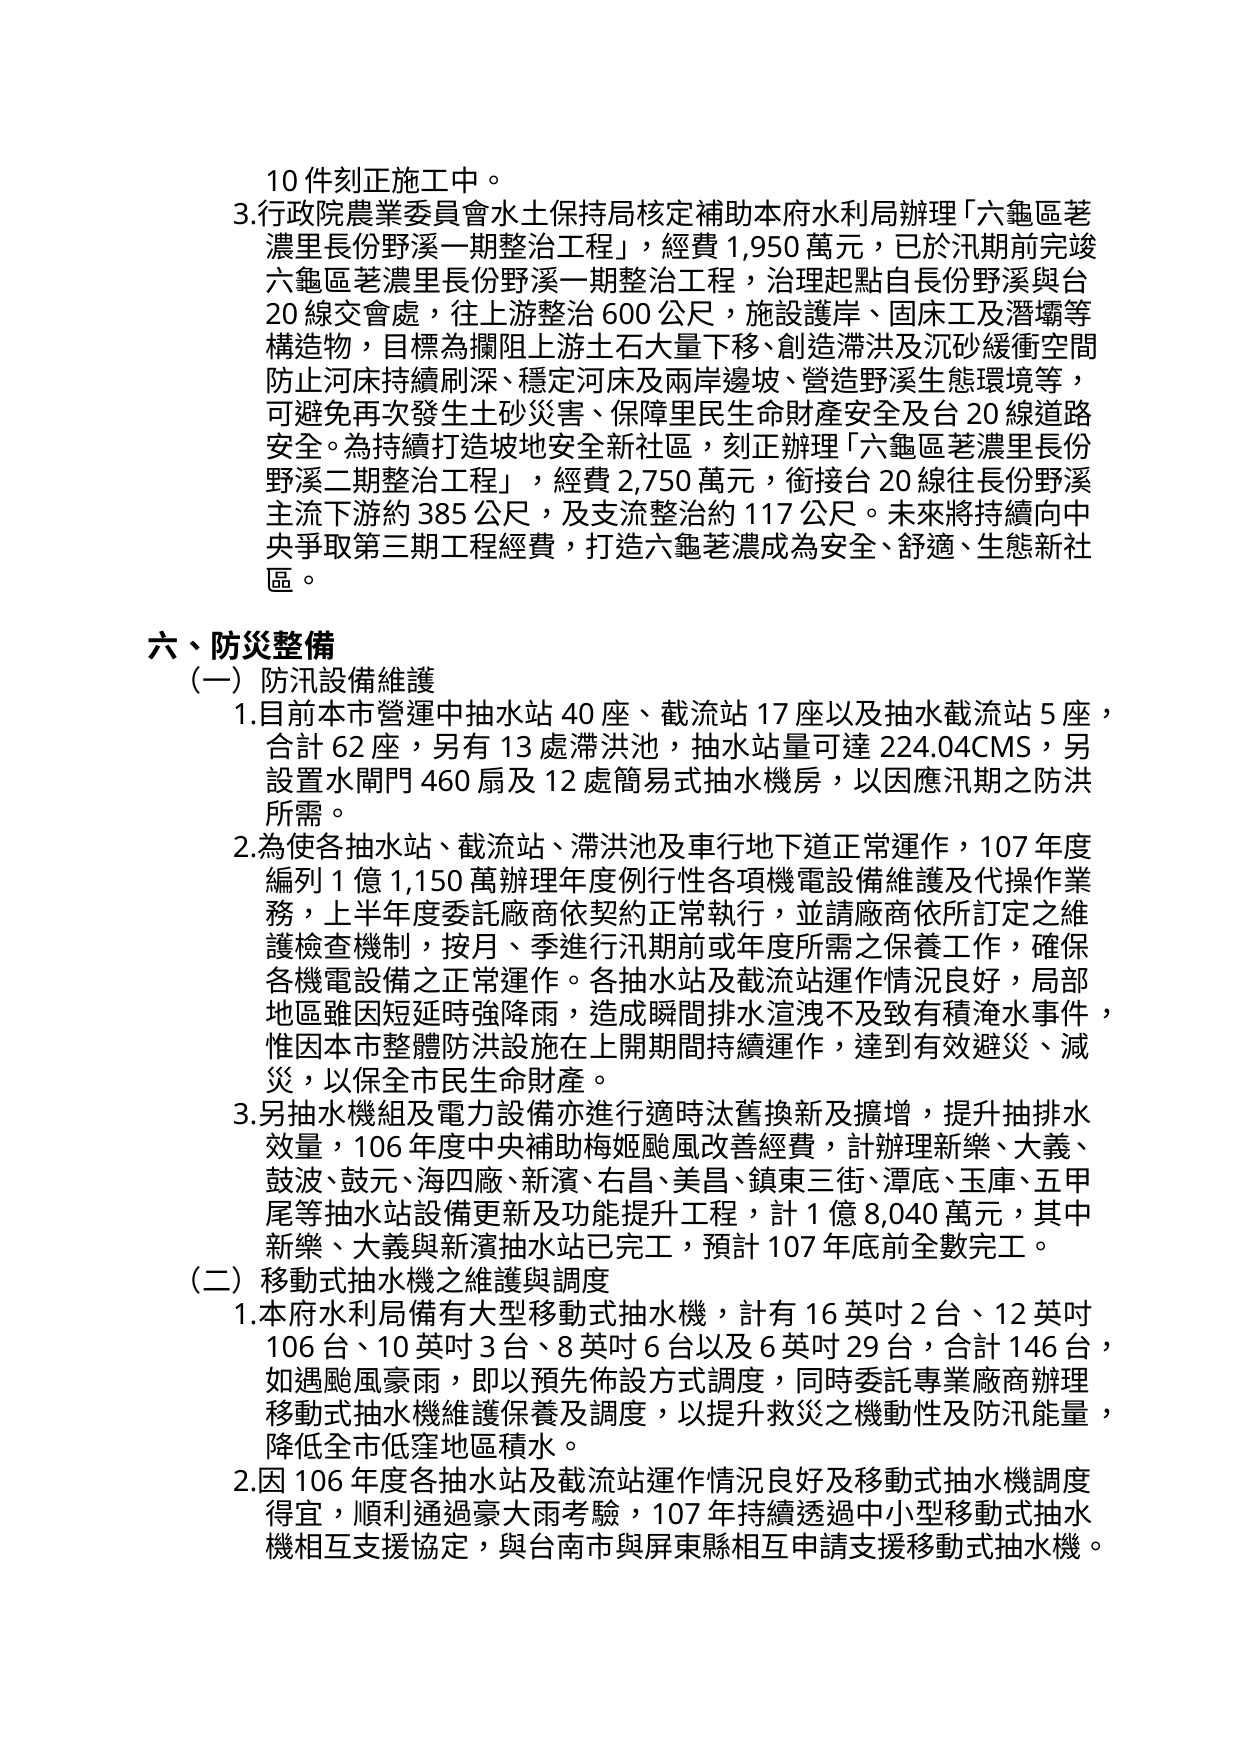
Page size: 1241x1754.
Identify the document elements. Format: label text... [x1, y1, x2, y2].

text 1.目前本市營運中抽水站40座、截流站17座以及抽水截流站5座，合計62座，另有13處滯洪池，抽水站量可達224.04CMS，另設置水閘門460扇及12處簡易式抽水機房，以因應汛期之防洪所需。 [233, 698, 1092, 831]
text （二）移動式抽水機之維護與調度 [173, 1264, 1092, 1298]
text 2.執行107年行政院農業委員會水土保持局委辦流域綜合治理計畫。本計畫因各工程地形特性不同，需依現地水文、人文環境及施工條件，以維護既有環境生態景觀為設計原則，同時需以集水區範圍、保全對象為統合考量，更進一步針對相關致災因素如山坡地崩坍、土石流災害、洪水沖刷等，以工程治理方式，降低於山坡地潛在土砂災害，以保全民眾生命財產與環境生活安全。中央補助計畫內容包含前瞻基礎建設、流域綜合治理、上游坡地水土保持及治山防洪等總經費1億3,243萬元，共計20件，完工10件，餘10件刻正施工中。 [233, 164, 1092, 198]
text 六、防災整備 [148, 631, 1092, 664]
text 2.因106年度各抽水站及截流站運作情況良好及移動式抽水機調度得宜，順利通過豪大雨考驗，107年持續透過中小型移動式抽水機相互支援協定，與台南市與屏東縣相互申請支援移動式抽水機。 [233, 1464, 1092, 1564]
text 3.另抽水機組及電力設備亦進行適時汰舊換新及擴增，提升抽排水效量，106年度中央補助梅姬颱風改善經費，計辦理新樂、大義、鼓波、鼓元、海四廠、新濱、右昌、美昌、鎮東三街、潭底、玉庫、五甲尾等抽水站設備更新及功能提升工程，計1億8,040萬元，其中新樂、大義與新濱抽水站已完工，預計107年底前全數完工。 [233, 1098, 1092, 1264]
text （一）防汛設備維護 [173, 664, 1092, 698]
text 2.為使各抽水站、截流站、滯洪池及車行地下道正常運作，107年度編列1億1,150萬辦理年度例行性各項機電設備維護及代操作業務，上半年度委託廠商依契約正常執行，並請廠商依所訂定之維護檢查機制，按月、季進行汛期前或年度所需之保養工作，確保各機電設備之正常運作。各抽水站及截流站運作情況良好，局部地區雖因短延時強降雨，造成瞬間排水渲洩不及致有積淹水事件，惟因本市整體防洪設施在上開期間持續運作，達到有效避災、減災，以保全市民生命財產。 [233, 831, 1092, 1098]
text 1.本府水利局備有大型移動式抽水機，計有16英吋2台、12英吋106台、10英吋3台、8英吋6台以及6英吋29台，合計146台，如遇颱風豪雨，即以預先佈設方式調度，同時委託專業廠商辦理移動式抽水機維護保養及調度，以提升救災之機動性及防汛能量，降低全市低窪地區積水。 [233, 1298, 1092, 1464]
text 3.行政院農業委員會水土保持局核定補助本府水利局辦理「六龜區荖濃里長份野溪一期整治工程」，經費1,950萬元，已於汛期前完竣。六龜區荖濃里長份野溪一期整治工程，治理起點自長份野溪與台20線交會處，往上游整治600公尺，施設護岸、固床工及潛壩等構造物，目標為攔阻上游土石大量下移、創造滯洪及沉砂緩衝空間、防止河床持續刷深、穩定河床及兩岸邊坡、營造野溪生態環境等，可避免再次發生土砂災害、保障里民生命財產安全及台20線道路安全。為持續打造坡地安全新社區，刻正辦理「六龜區荖濃里長份野溪二期整治工程」，經費2,750萬元，銜接台20線往長份野溪主流下游約385公尺，及支流整治約117公尺。未來將持續向中央爭取第三期工程經費，打造六龜荖濃成為安全、舒適、生態新社區。 [233, 198, 1092, 598]
